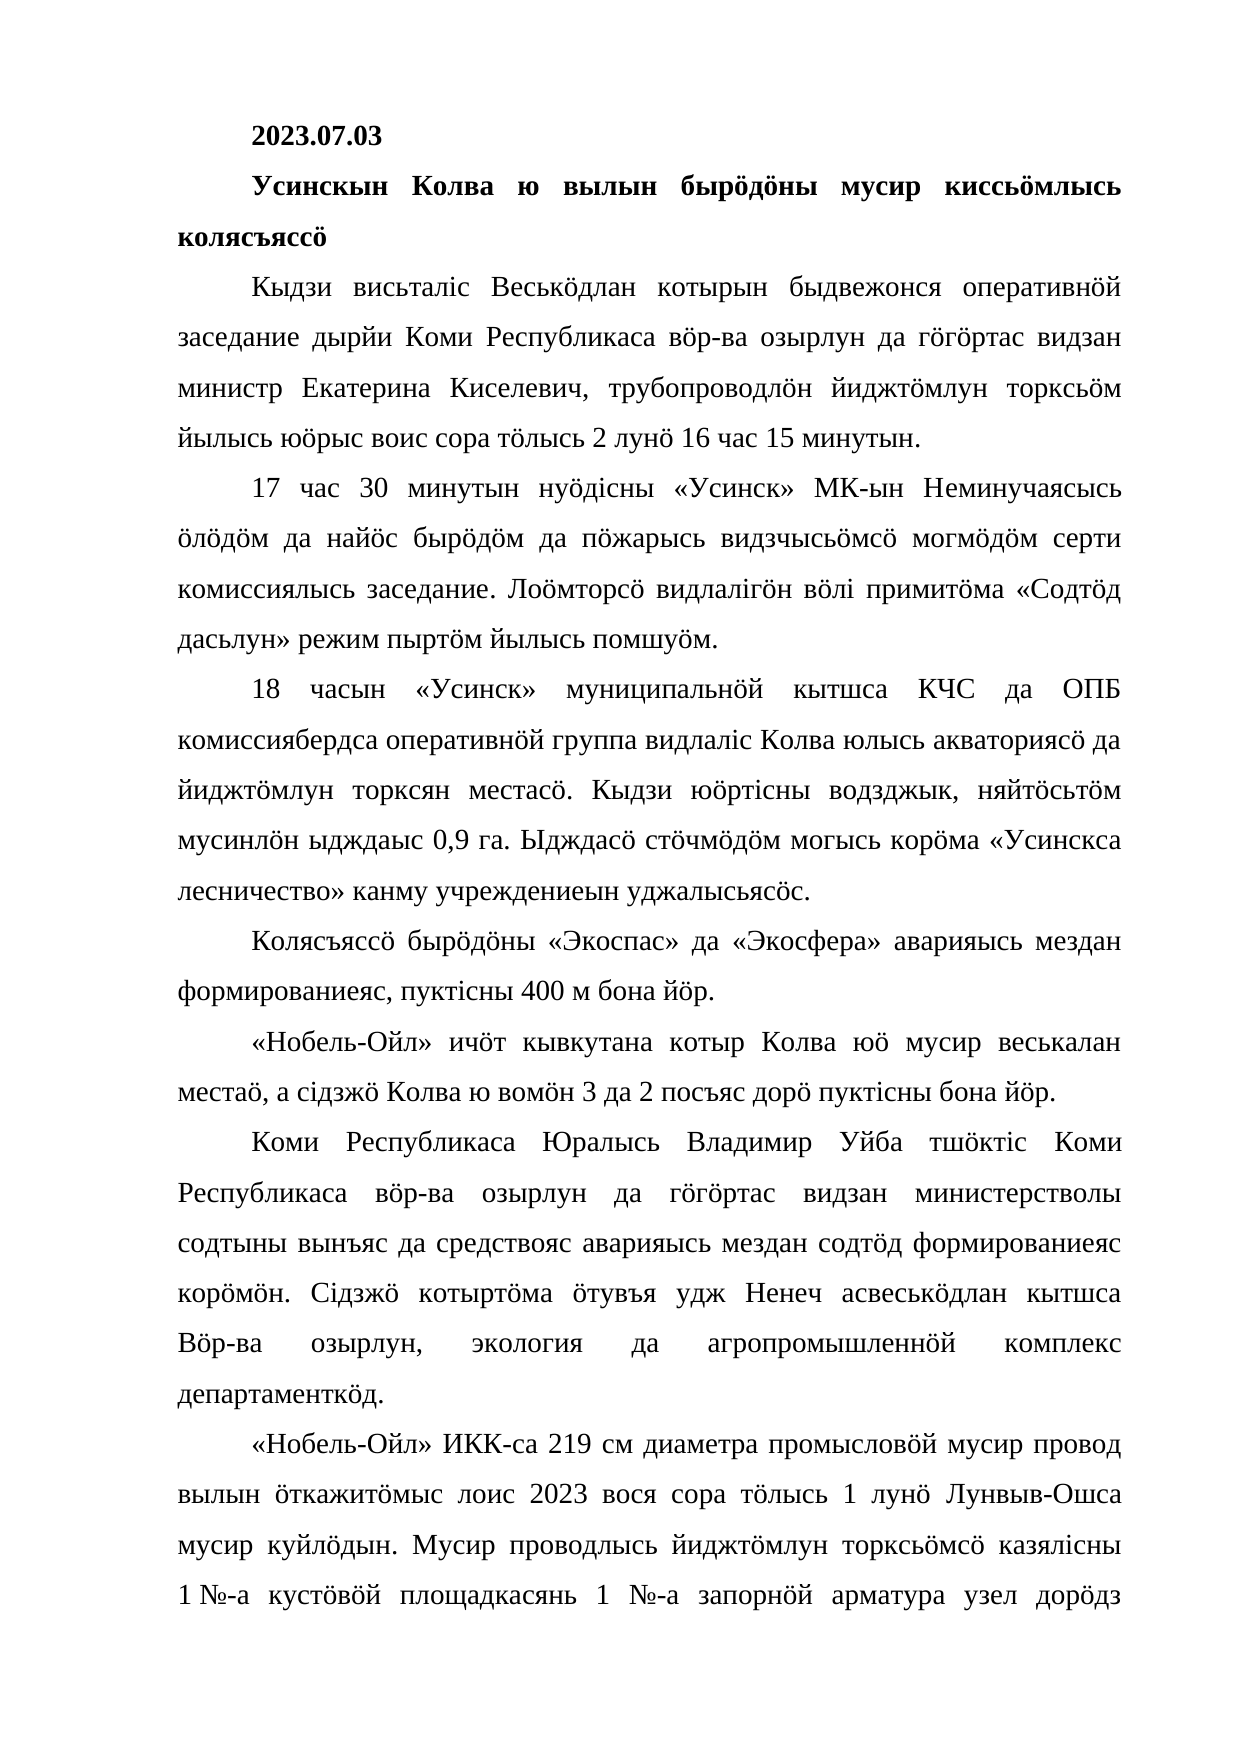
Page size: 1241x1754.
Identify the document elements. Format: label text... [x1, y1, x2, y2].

text Кыдзи висьталіс Веськӧдлан котырын быдвежонся оперативнӧй заседание дырйи Коми Республикаса вӧр-ва озырлун да гӧгӧртас видзан министр Екатерина Киселевич, трубопроводлӧн йиджтӧмлун торксьӧм йылысь юӧрыс воис сора тӧлысь 2 лунӧ 16 час 15 минутын. [177, 269, 1122, 453]
text 17 час 30 минутын нуӧдісны «Усинск» МК-ын Неминучаясысь ӧлӧдӧм да найӧс бырӧдӧм да пӧжарысь видзчысьӧмсӧ могмӧдӧм серти комиссиялысь заседание. Лоӧмторсӧ видлалігӧн вӧлі примитӧма «Содтӧд дасьлун» режим пыртӧм йылысь помшуӧм. [177, 470, 1122, 655]
text Коми Республикаса Юралысь Владимир Уйба тшӧктіс Коми Республикаса вӧр-ва озырлун да гӧгӧртас видзан министерстволы содтыны вынъяс да средствояс аварияысь мездан содтӧд формированиеяс корӧмӧн. Сідзжӧ котыртӧма ӧтувъя удж Ненеч асвеськӧдлан кытшса Вӧр‑ва озырлун, экология да агропромышленнӧй комплекс департаменткӧд. [177, 1124, 1122, 1409]
subtitle Усинскын Колва ю вылын бырӧдӧны мусир киссьӧмлысь колясъяссӧ [177, 168, 1122, 252]
text 18 часын «Усинск» муниципальнӧй кытшса КЧС да ОПБ комиссиябердса оперативнӧй группа видлаліс Колва юлысь акваториясӧ да йиджтӧмлун торксян местасӧ. Кыдзи юӧртісны водзджык, няйтӧсьтӧм мусинлӧн ыдждаыс 0,9 га. Ыдждасӧ стӧчмӧдӧм могысь корӧма «Усинскса лесничество» канму учреждениеын уджалысьясӧс. [177, 672, 1122, 906]
text «Нобель-Ойл» ичӧт кывкутана котыр Колва юӧ мусир веськалан местаӧ, а сідзжӧ Колва ю вомӧн 3 да 2 посъяс дорӧ пуктісны бона йӧр. [177, 1024, 1122, 1108]
subtitle 2023.07.03 [177, 118, 1122, 152]
text Колясъяссӧ бырӧдӧны «Экоспас» да «Экосфера» аварияысь мездан формированиеяс, пуктісны 400 м бона йӧр. [177, 923, 1122, 1007]
text «Нобель-Ойл» ИКК-са 219 см диаметра промысловӧй мусир провод вылын ӧткажитӧмыс лоис 2023 вося сора тӧлысь 1 лунӧ Лунвыв-Ошса мусир куйлӧдын. Мусир проводлысь йиджтӧмлун торксьӧмсӧ казялісны 1 №-а кустӧвӧй площадкасянь 1 №-а запорнӧй арматура узел дорӧдз [177, 1426, 1122, 1611]
